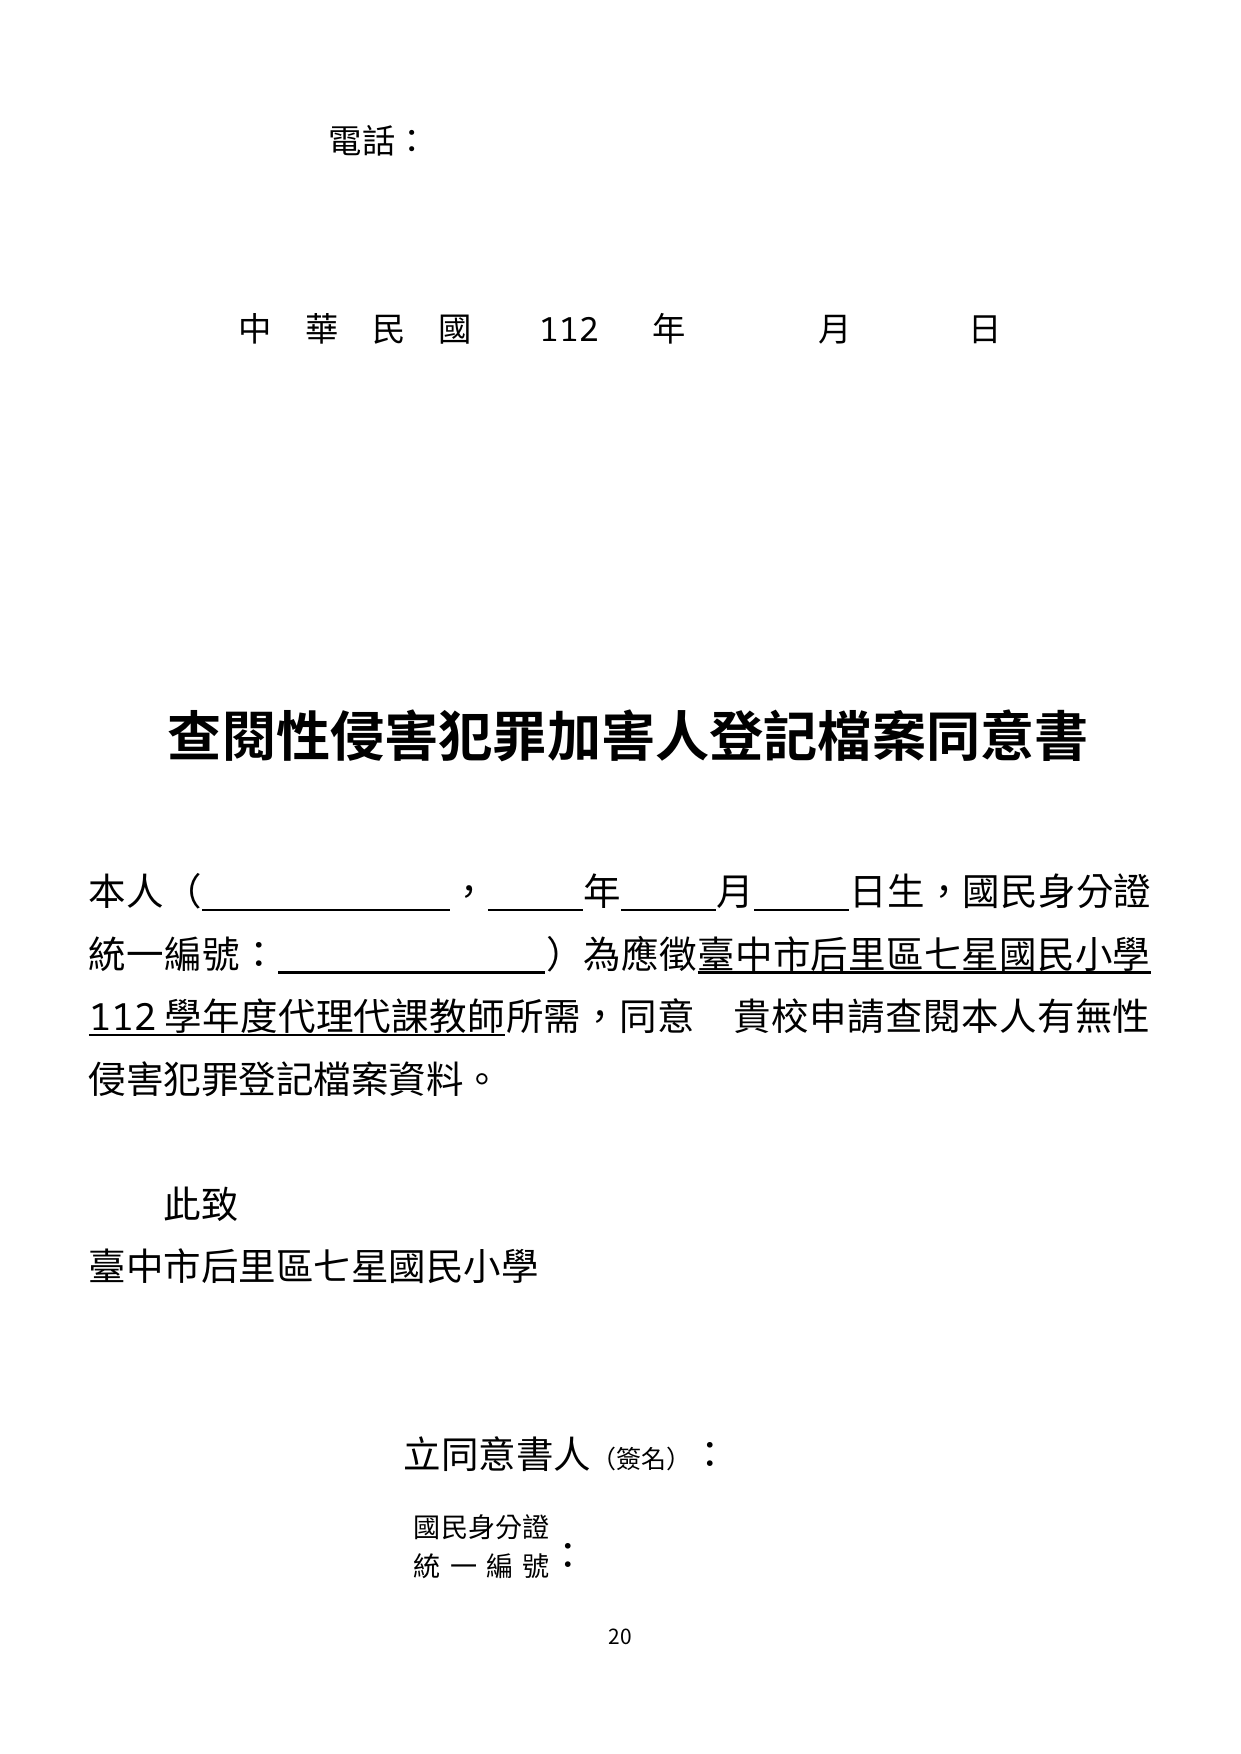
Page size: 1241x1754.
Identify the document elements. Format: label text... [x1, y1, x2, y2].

text 立同意書人（簽名）： [89, 1410, 1152, 1473]
text 此致 [89, 1160, 1152, 1223]
text 中 華 民 國 112 年 月 日 [89, 285, 1152, 348]
text 國民身分證統一編號： [89, 1473, 1152, 1598]
text 臺中市后里區七星國民小學 [89, 1223, 1152, 1285]
text 電話： [89, 98, 1152, 160]
text 查閱性侵害犯罪加害人登記檔案同意書 [89, 660, 1168, 785]
text 本人（ ， 年 月 日生，國民身分證統一編號： ）為應徵臺中市后里區七星國民小學112學年度代理代課教師所需，同意 貴校申請查閱本人有無性侵害犯罪登記檔案資料。 [89, 848, 1152, 1098]
